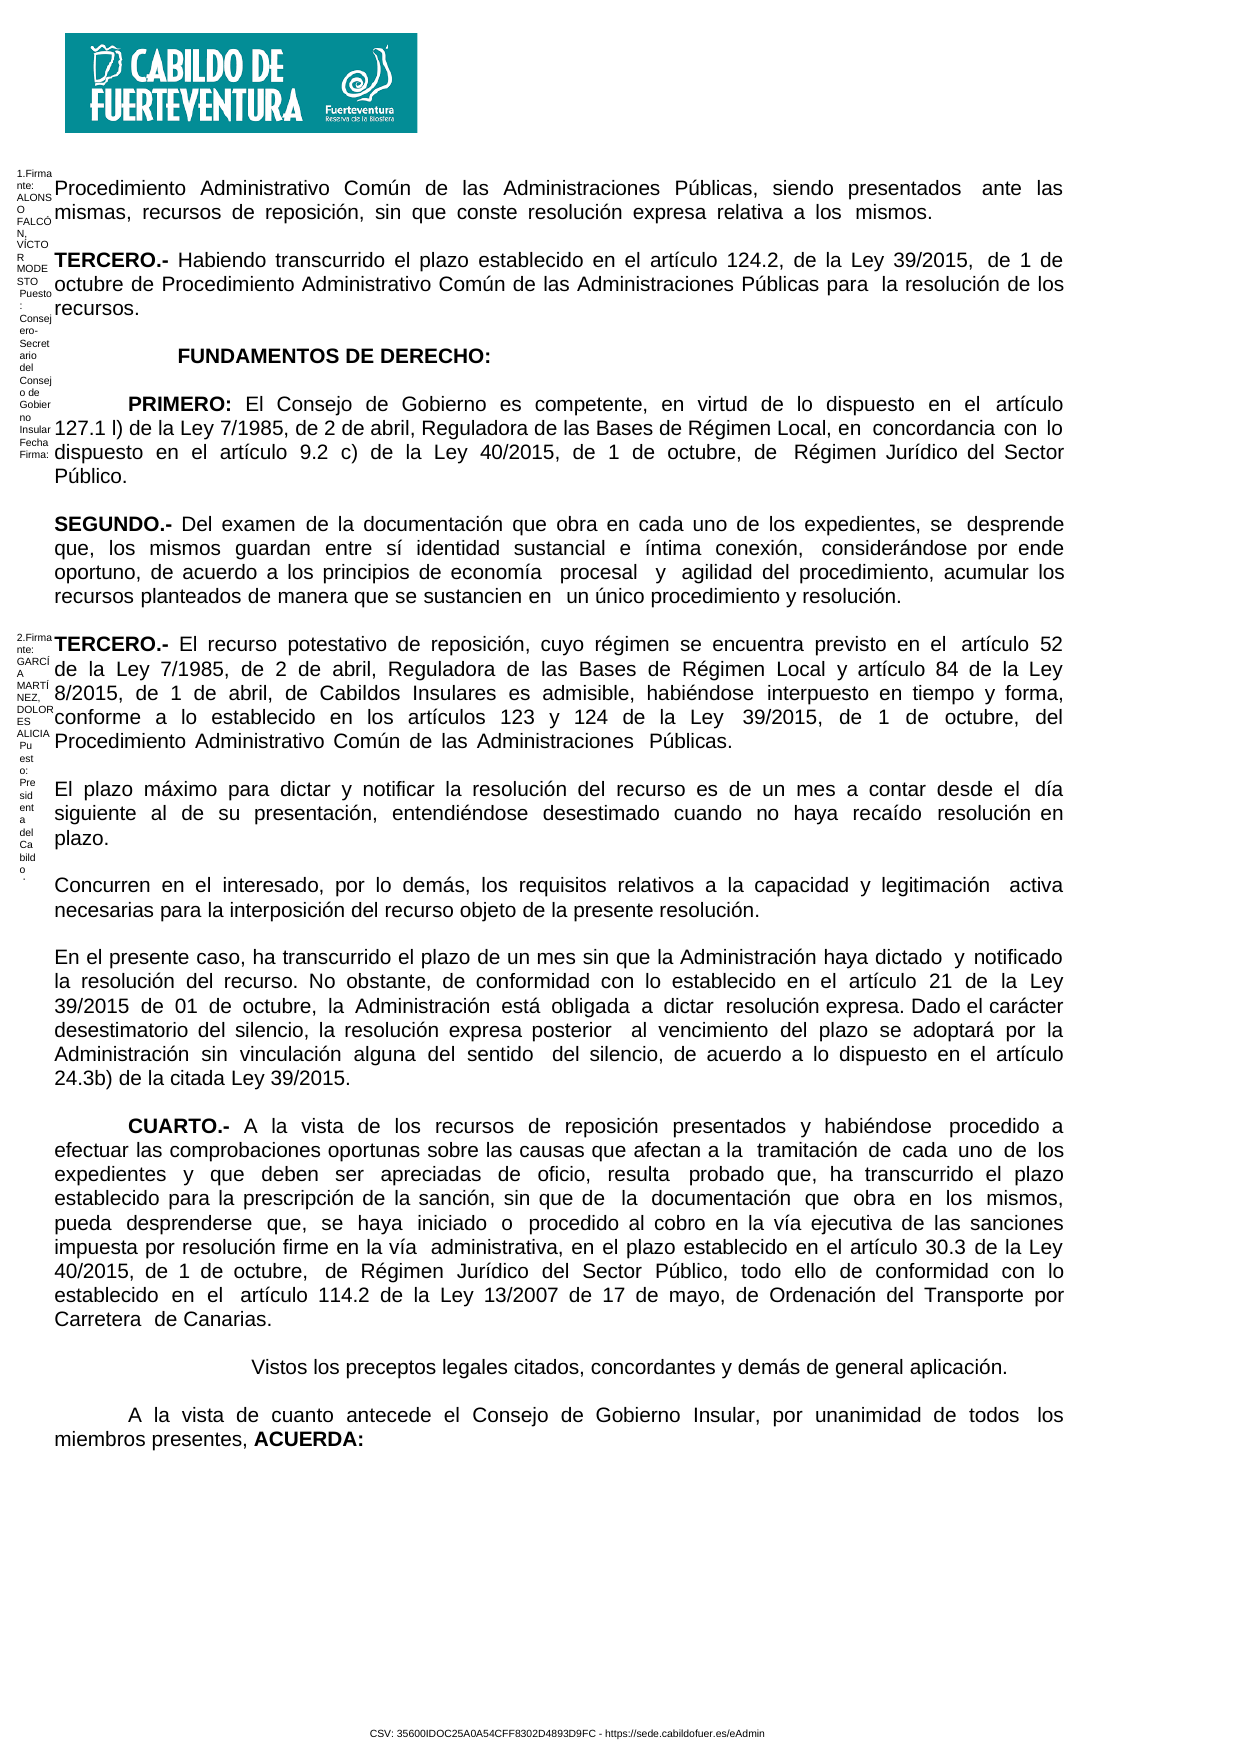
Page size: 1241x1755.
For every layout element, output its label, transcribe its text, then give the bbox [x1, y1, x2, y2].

text Procedimiento Administrativo Común de las Administraciones Públicas, siendo presentados ante las mismas, recursos de reposición, sin que conste resolución expresa relativa a los mismos. [54, 176, 1064, 224]
text [14, 631, 54, 879]
text TERCERO.- El recurso potestativo de reposición, cuyo régimen se encuentra previsto en el artículo 52 de la Ley 7/1985, de 2 de abril, Reguladora de las Bases de Régimen Local y artículo 84 de la Ley 8/2015, de 1 de abril, de Cabildos Insulares es admisible, habiéndose interpuesto en tiempo y forma, conforme a lo establecido en los artículos 123 y 124 de la Ley 39/2015, de 1 de octubre, del Procedimiento Administrativo Común de las Administraciones Públicas. [54, 632, 1064, 753]
text Concurren en el interesado, por lo demás, los requisitos relativos a la capacidad y legitimación activa necesarias para la interposición del recurso objeto de la presente resolución. [54, 873, 1064, 921]
subtitle FUNDAMENTOS DE DERECHO: [177, 344, 1241, 368]
text TERCERO.- Habiendo transcurrido el plazo establecido en el artículo 124.2, de la Ley 39/2015, de 1 de octubre de Procedimiento Administrativo Común de las Administraciones Públicas para la resolución de los recursos. [54, 248, 1064, 320]
text SEGUNDO.- Del examen de la documentación que obra en cada uno de los expedientes, se desprende que, los mismos guardan entre sí identidad sustancial e íntima conexión, considerándose por ende oportuno, de acuerdo a los principios de economía procesal y agilidad del procedimiento, acumular los recursos planteados de manera que se sustancien en un único procedimiento y resolución. [54, 512, 1064, 608]
text Puesto: Consejero-Secretario del Consejo de Gobierno Insular Fecha Firma: 19/11/2024 09:38:31 [19, 288, 52, 463]
text 1.Firmante: ALONSO FALCÓN, VÍCTOR MODESTO [17, 167, 54, 287]
text A la vista de cuanto antecede el Consejo de Gobierno Insular, por unanimidad de todos los miembros presentes, ACUERDA: [54, 1403, 1064, 1451]
text CUARTO.- A la vista de los recursos de reposición presentados y habiéndose procedido a efectuar las comprobaciones oportunas sobre las causas que afectan a la tramitación de cada uno de los expedientes y que deben ser apreciadas de oficio, resulta probado que, ha transcurrido el plazo establecido para la prescripción de la sanción, sin que de la documentación que obra en los mismos, pueda desprenderse que, se haya iniciado o procedido al cobro en la vía ejecutiva de las sanciones impuesta por resolución firme en la vía administrativa, en el plazo establecido en el artículo 30.3 de la Ley 40/2015, de 1 de octubre, de Régimen Jurídico del Sector Público, todo ello de conformidad con lo establecido en el artículo 114.2 de la Ley 13/2007 de 17 de mayo, de Ordenación del Transporte por Carretera de Canarias. [54, 1114, 1064, 1331]
text El plazo máximo para dictar y notificar la resolución del recurso es de un mes a contar desde el día siguiente al de su presentación, entendiéndose desestimado cuando no haya recaído resolución en plazo. [54, 777, 1064, 849]
text 2.Firmante: GARCÍA MARTÍNEZ, DOLORES ALICIA [17, 631, 54, 739]
text [14, 167, 54, 463]
text PRIMERO: El Consejo de Gobierno es competente, en virtud de lo dispuesto en el artículo 127.1 l) de la Ley 7/1985, de 2 de abril, Reguladora de las Bases de Régimen Local, en concordancia con lo dispuesto en el artículo 9.2 c) de la Ley 40/2015, de 1 de octubre, de Régimen Jurídico del Sector Público. [54, 392, 1064, 488]
text Vistos los preceptos legales citados, concordantes y demás de general aplicación. [251, 1355, 1241, 1379]
text En el presente caso, ha transcurrido el plazo de un mes sin que la Administración haya dictado y notificado la resolución del recurso. No obstante, de conformidad con lo establecido en el artículo 21 de la Ley 39/2015 de 01 de octubre, la Administración está obligada a dictar resolución expresa. Dado el carácter desestimatorio del silencio, la resolución expresa posterior al vencimiento del plazo se adoptará por la Administración sin vinculación alguna del sentido del silencio, de acuerdo a lo dispuesto en el artículo 24.3b) de la citada Ley 39/2015. [54, 945, 1064, 1090]
text Puesto: Presidenta del Cabildo de Fuerteventura Fecha Firma: 19/11/2024 10:06:36 [19, 740, 36, 879]
